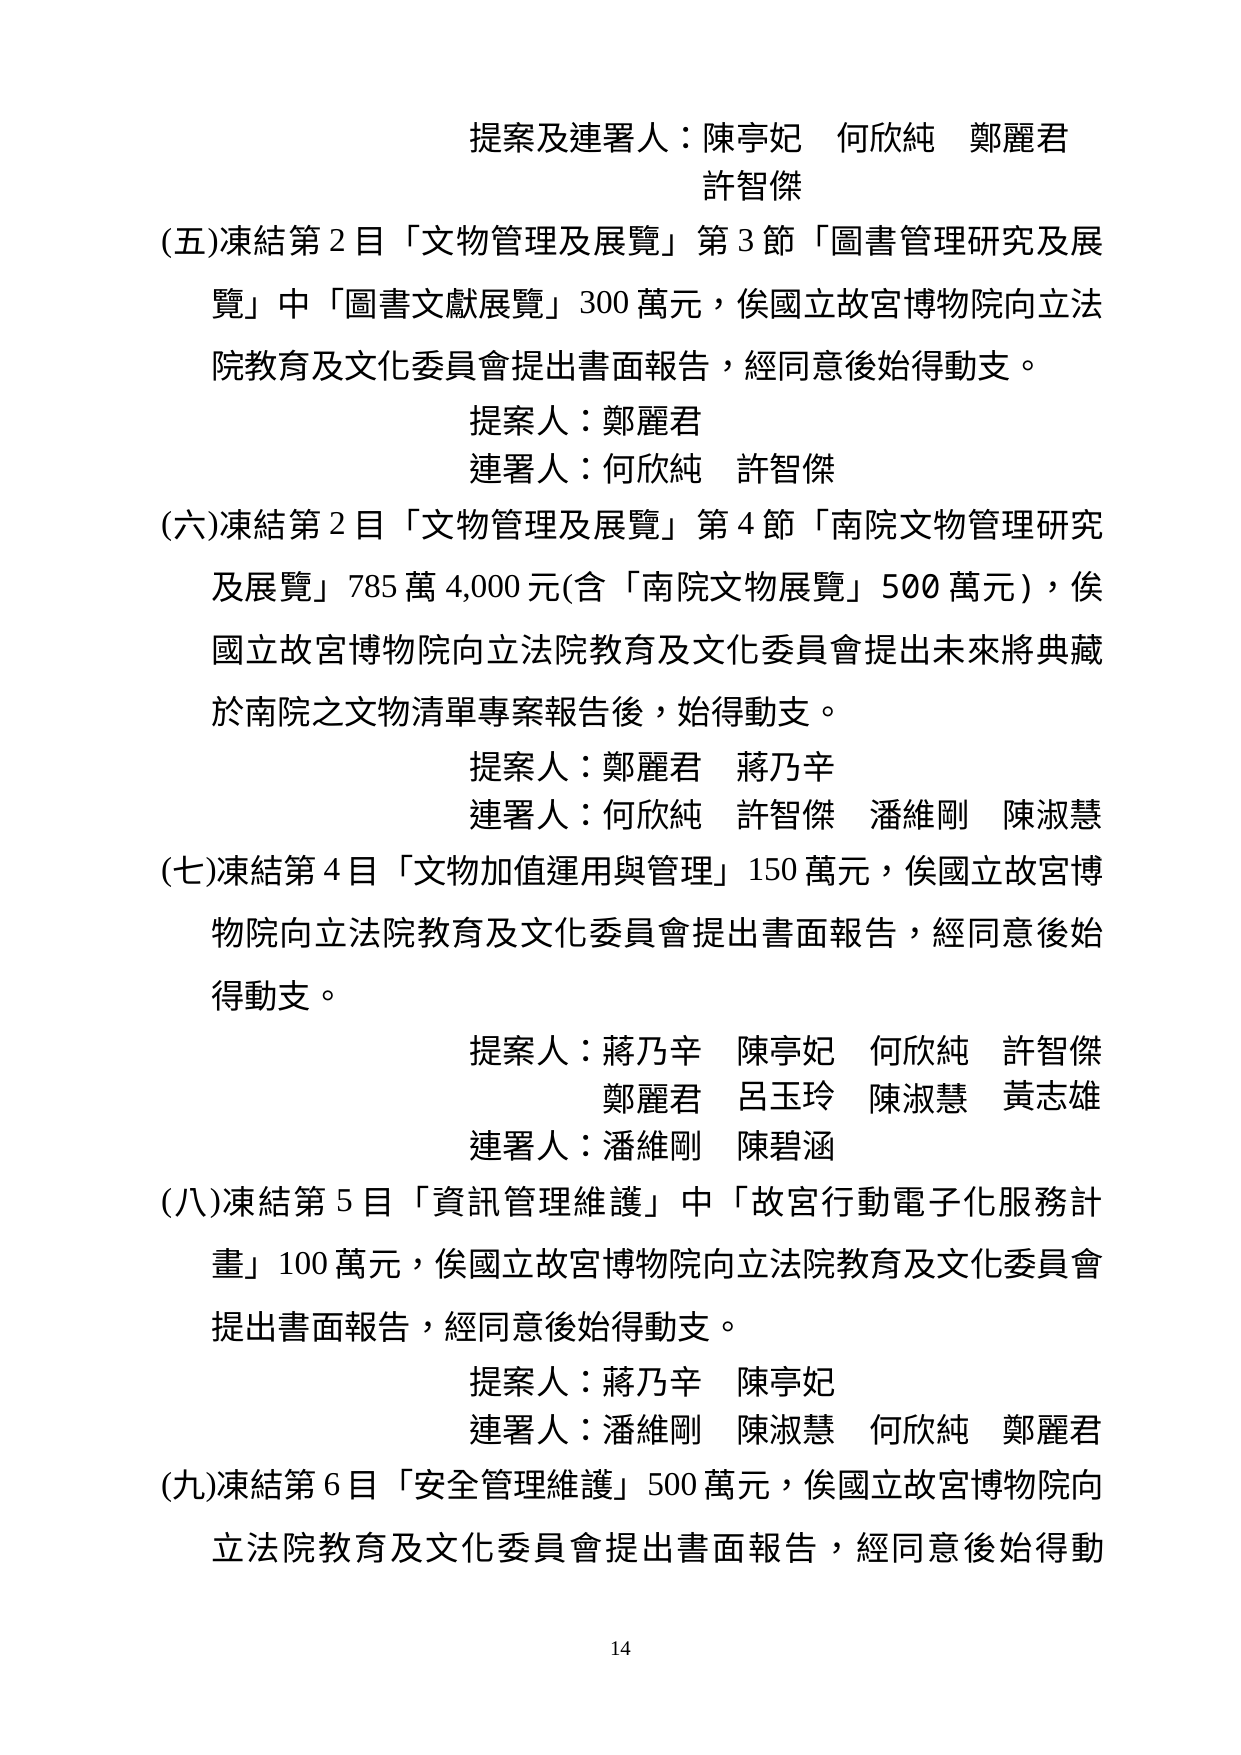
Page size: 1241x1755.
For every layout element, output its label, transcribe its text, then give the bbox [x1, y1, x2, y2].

text 鄭麗君 呂玉玲 陳淑慧 黃志雄 [136, 1073, 1104, 1121]
text (六)凍結第2目「文物管理及展覽」第4節「南院文物管理研究及展覽」785萬4,000元(含「南院文物展覽」500萬元)，俟國立故宮博物院向立法院教育及文化委員會提出未來將典藏於南院之文物清單專案報告後，始得動支。 [161, 491, 1104, 741]
text 提案人：鄭麗君 [136, 396, 1104, 443]
text 連署人：潘維剛 陳碧涵 [136, 1121, 1104, 1168]
text 提案人：鄭麗君 蔣乃辛 [136, 741, 1104, 789]
text 許智傑 [136, 160, 1104, 208]
text (八)凍結第5目「資訊管理維護」中「故宮行動電子化服務計畫」100萬元，俟國立故宮博物院向立法院教育及文化委員會提出書面報告，經同意後始得動支。 [161, 1168, 1104, 1356]
text 連署人：潘維剛 陳淑慧 何欣純 鄭麗君 [136, 1404, 1104, 1452]
text 連署人：何欣純 許智傑 [136, 443, 1104, 491]
text 連署人：何欣純 許智傑 潘維剛 陳淑慧 [136, 789, 1104, 837]
text (七)凍結第4目「文物加值運用與管理」150萬元，俟國立故宮博物院向立法院教育及文化委員會提出書面報告，經同意後始得動支。 [161, 837, 1104, 1025]
text 提案人：蔣乃辛 陳亭妃 [136, 1356, 1104, 1404]
text 提案及連署人：陳亭妃 何欣純 鄭麗君 [136, 112, 1104, 160]
text 提案人：蔣乃辛 陳亭妃 何欣純 許智傑 [136, 1025, 1104, 1073]
text (九)凍結第6目「安全管理維護」500萬元，俟國立故宮博物院向立法院教育及文化委員會提出書面報告，經同意後始得動 [161, 1452, 1104, 1577]
text (五)凍結第2目「文物管理及展覽」第3節「圖書管理研究及展覽」中「圖書文獻展覽」300萬元，俟國立故宮博物院向立法院教育及文化委員會提出書面報告，經同意後始得動支。 [161, 208, 1104, 396]
